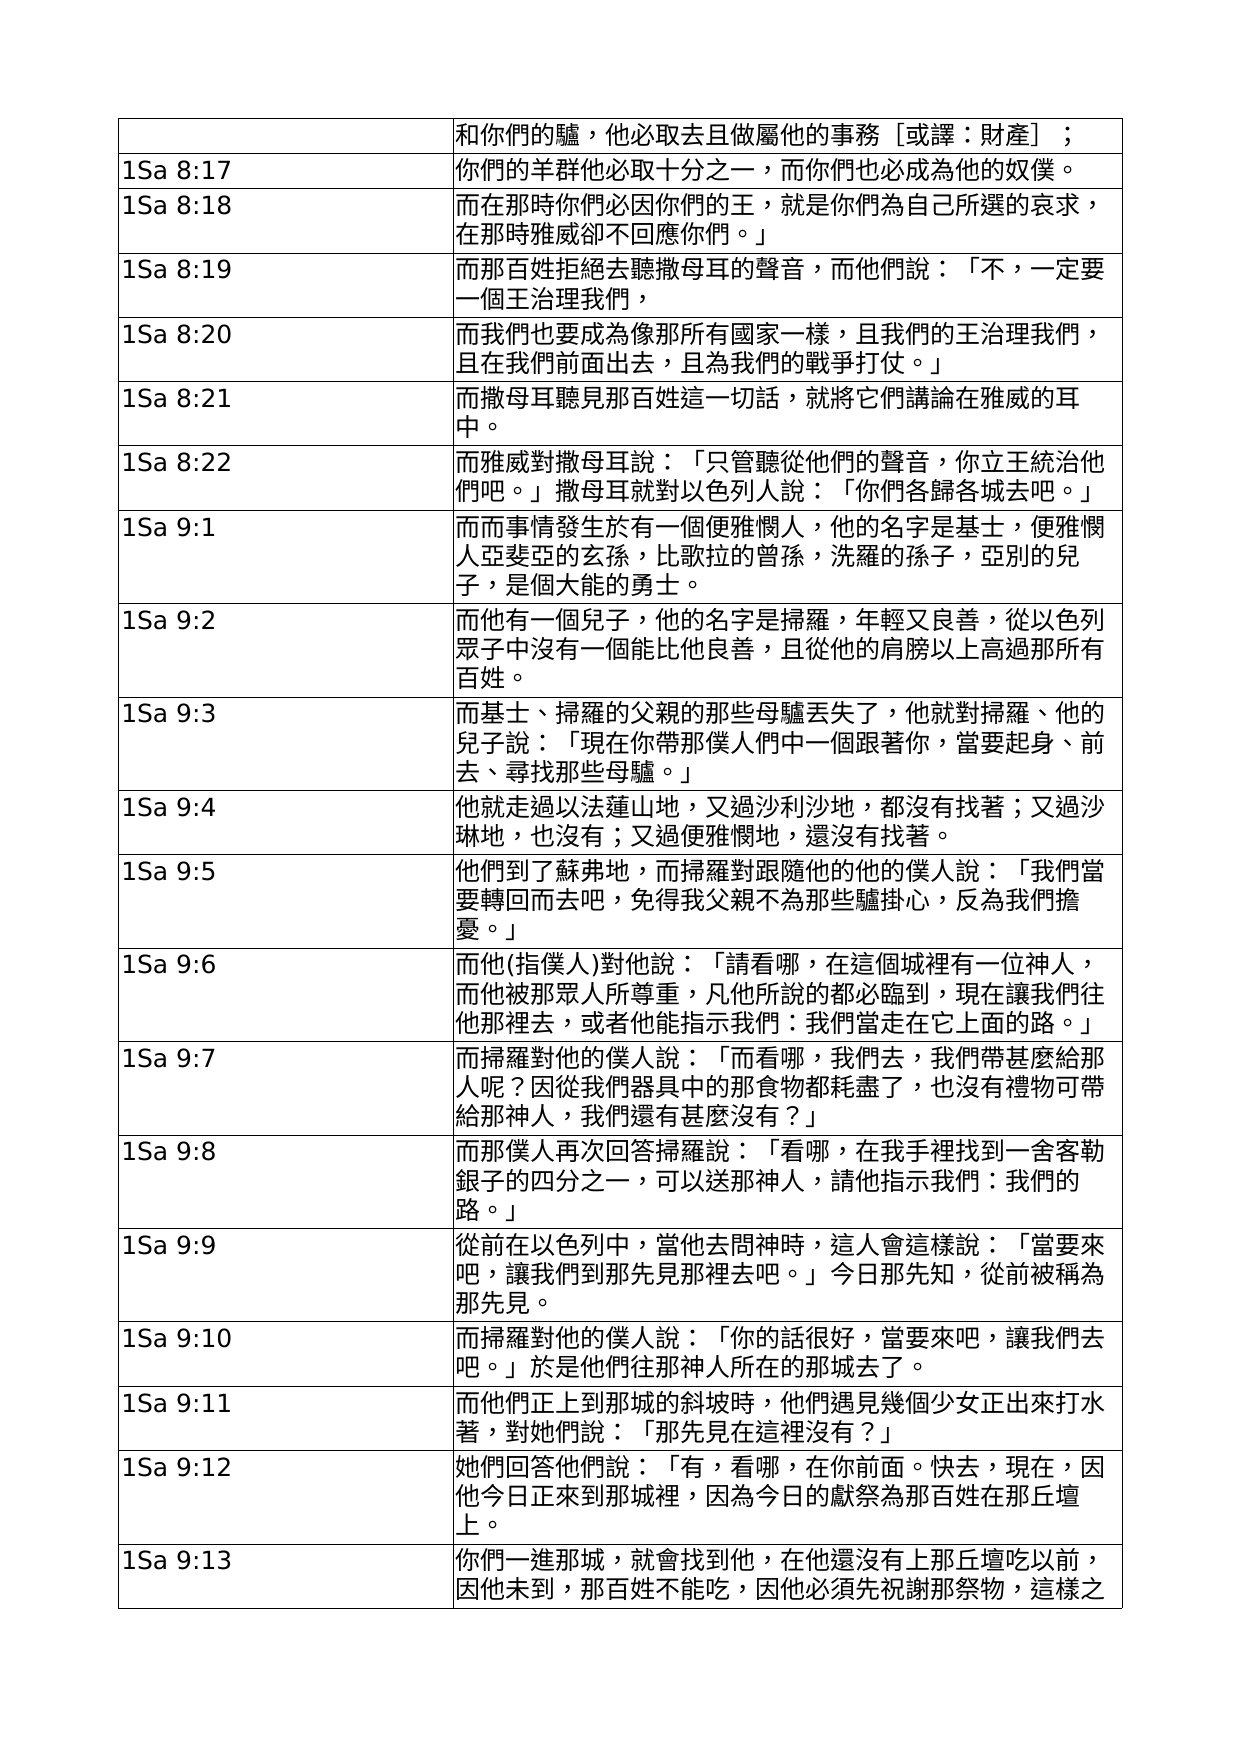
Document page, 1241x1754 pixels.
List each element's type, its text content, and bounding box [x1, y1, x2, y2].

table_cell 而而事情發生於有一個便雅憫人，他的名字是基士，便雅憫人亞斐亞的玄孫，比歌拉的曾孫，洗羅的孫子，亞別的兒子，是個大能的勇士。 [454, 511, 1122, 603]
table_cell 1Sa 8:19 [119, 254, 453, 317]
table_cell 1Sa 9:6 [119, 949, 453, 1041]
table_cell 而雅威對撒母耳說：「只管聽從他們的聲音，你立王統治他們吧。」撒母耳就對以色列人說：「你們各歸各城去吧。」 [454, 446, 1122, 510]
table_cell 她們回答他們說：「有，看哪，在你前面。快去，現在，因他今日正來到那城裡，因為今日的獻祭為那百姓在那丘壇上。 [454, 1451, 1122, 1543]
table_cell 從前在以色列中，當他去問神時，這人會這樣說：「當要來吧，讓我們到那先見那裡去吧。」今日那先知，從前被稱為那先見。 [454, 1229, 1122, 1321]
table_cell 而他們正上到那城的斜坡時，他們遇見幾個少女正出來打水著，對她們說：「那先見在這裡沒有？」 [454, 1387, 1122, 1450]
table_cell 而那僕人再次回答掃羅說：「看哪，在我手裡找到一舍客勒銀子的四分之一，可以送那神人，請他指示我們：我們的路。」 [454, 1136, 1122, 1228]
table_cell 你們的羊群他必取十分之一，而你們也必成為他的奴僕。 [454, 154, 1122, 188]
table_cell [119, 119, 453, 153]
table_cell 1Sa 9:5 [119, 855, 453, 948]
table_cell 1Sa 9:7 [119, 1042, 453, 1134]
table_cell 你們一進那城，就會找到他，在他還沒有上那丘壇吃以前，因他未到，那百姓不能吃，因他必須先祝謝那祭物，這樣之 [454, 1545, 1122, 1608]
table_cell 1Sa 9:1 [119, 511, 453, 603]
table_cell 他們到了蘇弗地，而掃羅對跟隨他的他的僕人說：「我們當要轉回而去吧，免得我父親不為那些驢掛心，反為我們擔憂。」 [454, 855, 1122, 948]
table_cell 而基士、掃羅的父親的那些母驢丟失了，他就對掃羅、他的兒子說：「現在你帶那僕人們中一個跟著你，當要起身、前去、尋找那些母驢。」 [454, 698, 1122, 790]
table_cell 而他有一個兒子，他的名字是掃羅，年輕又良善，從以色列眾子中沒有一個能比他良善，且從他的肩膀以上高過那所有百姓。 [454, 604, 1122, 697]
table_cell 1Sa 8:21 [119, 382, 453, 445]
table_cell 而那百姓拒絕去聽撒母耳的聲音，而他們說：「不，一定要一個王治理我們， [454, 254, 1122, 317]
table_cell 1Sa 9:4 [119, 791, 453, 854]
table_cell 1Sa 9:11 [119, 1387, 453, 1450]
table_cell 而我們也要成為像那所有國家一樣，且我們的王治理我們，且在我們前面出去，且為我們的戰爭打仗。」 [454, 318, 1122, 381]
table_cell 1Sa 8:18 [119, 189, 453, 253]
table_cell 而他(指僕人)對他說：「請看哪，在這個城裡有一位神人，而他被那眾人所尊重，凡他所說的都必臨到，現在讓我們往他那裡去，或者他能指示我們：我們當走在它上面的路。」 [454, 949, 1122, 1041]
table_cell 1Sa 9:2 [119, 604, 453, 697]
table_cell 1Sa 9:12 [119, 1451, 453, 1543]
table_cell 而掃羅對他的僕人說：「而看哪，我們去，我們帶甚麼給那人呢？因從我們器具中的那食物都耗盡了，也沒有禮物可帶給那神人，我們還有甚麼沒有？」 [454, 1042, 1122, 1134]
table_cell 和你們的驢，他必取去且做屬他的事務［或譯：財產］； [454, 119, 1122, 153]
table_cell 1Sa 9:9 [119, 1229, 453, 1321]
table_cell 1Sa 9:8 [119, 1136, 453, 1228]
table_cell 而掃羅對他的僕人說：「你的話很好，當要來吧，讓我們去吧。」於是他們往那神人所在的那城去了。 [454, 1322, 1122, 1386]
table_cell 1Sa 9:13 [119, 1545, 453, 1608]
table_cell 而撒母耳聽見那百姓這一切話，就將它們講論在雅威的耳中。 [454, 382, 1122, 445]
table_cell 而在那時你們必因你們的王，就是你們為自己所選的哀求，在那時雅威卻不回應你們。」 [454, 189, 1122, 253]
table_cell 1Sa 8:20 [119, 318, 453, 381]
table_cell 1Sa 9:10 [119, 1322, 453, 1386]
table_cell 1Sa 9:3 [119, 698, 453, 790]
table_cell 他就走過以法蓮山地，又過沙利沙地，都沒有找著；又過沙琳地，也沒有；又過便雅憫地，還沒有找著。 [454, 791, 1122, 854]
table_cell 1Sa 8:22 [119, 446, 453, 510]
table_cell 1Sa 8:17 [119, 154, 453, 188]
